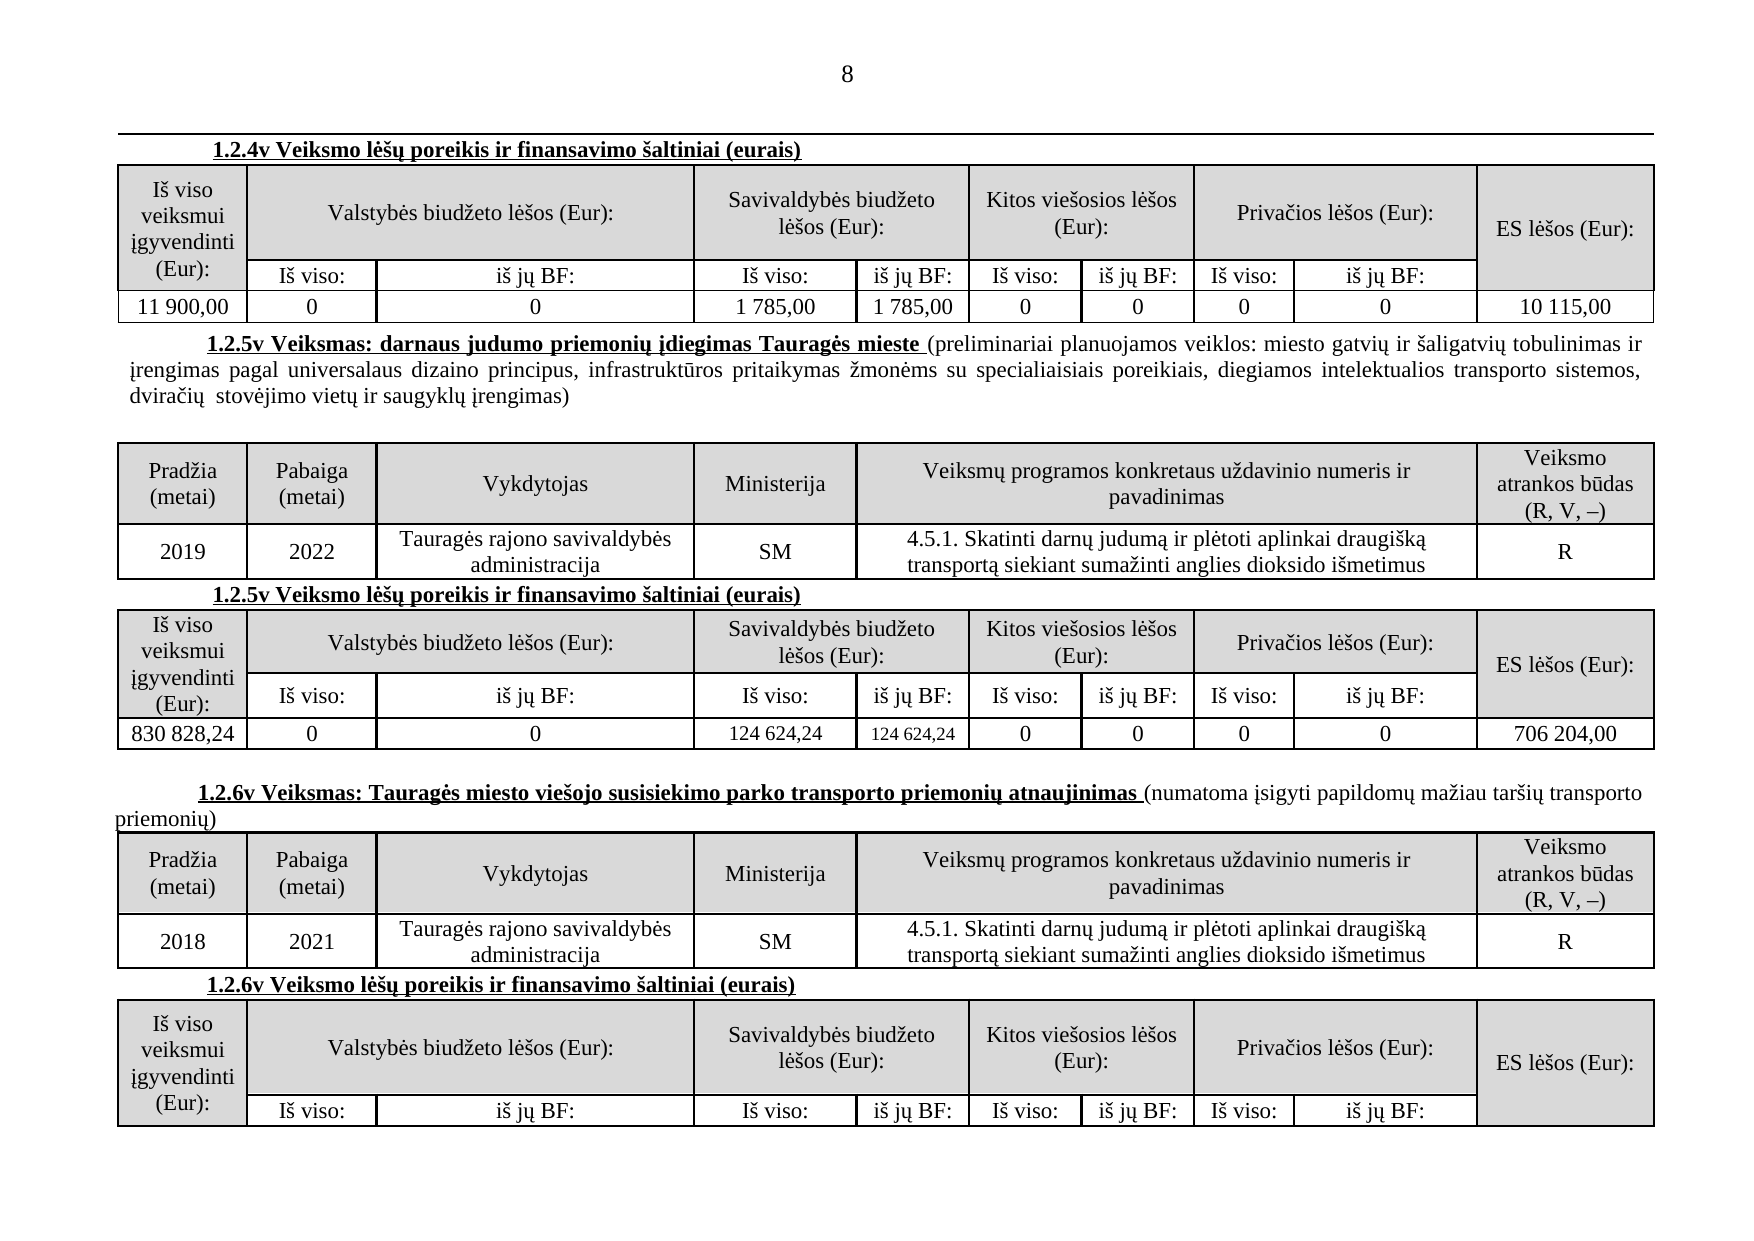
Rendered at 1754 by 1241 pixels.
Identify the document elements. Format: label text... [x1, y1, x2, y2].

table_cell Pradžia (metai) [119, 834, 246, 912]
table_cell Vykdytojas [378, 444, 693, 523]
table_cell 10 115,00 [1478, 291, 1653, 322]
table_cell Iš viso: [970, 674, 1080, 717]
table_cell Iš viso: [1195, 1096, 1293, 1125]
table_cell Ministerija [695, 444, 855, 523]
table_cell R [1478, 525, 1653, 578]
table_cell Vykdytojas [378, 834, 693, 912]
table_cell 0 [1195, 291, 1293, 322]
table_cell iš jų BF: [1083, 261, 1193, 290]
table_cell 2019 [119, 525, 246, 578]
table_cell Kitos viešosios lėšos (Eur): [970, 611, 1193, 672]
table_cell 4.5.1. Skatinti darnų judumą ir plėtoti aplinkai draugišką transportą siekiant sumažinti anglies dioksido išmetimus [858, 525, 1476, 578]
table_cell 0 [1195, 719, 1293, 748]
table_cell Privačios lėšos (Eur): [1195, 611, 1476, 672]
table_cell Iš viso veiksmui įgyvendinti (Eur): [119, 166, 246, 290]
table_cell 1.2.4v Veiksmo lėšų poreikis ir finansavimo šaltiniai (eurais) [118, 135, 1654, 164]
table_cell Iš viso: [695, 674, 855, 717]
table_cell Iš viso: [970, 261, 1080, 290]
table_cell Veiksmų programos konkretaus uždavinio numeris ir pavadinimas [858, 444, 1476, 523]
table_cell 2021 [248, 915, 375, 967]
table_cell SM [695, 525, 855, 578]
table_cell iš jų BF: [858, 261, 968, 290]
table_cell ES lėšos (Eur): [1478, 1001, 1653, 1125]
table_cell ES lėšos (Eur): [1478, 611, 1653, 717]
table_cell Iš viso: [970, 1096, 1080, 1125]
table_cell Valstybės biudžeto lėšos (Eur): [248, 611, 693, 672]
table_cell Savivaldybės biudžeto lėšos (Eur): [695, 611, 968, 672]
table_cell Privačios lėšos (Eur): [1195, 1001, 1476, 1093]
table_cell 0 [1295, 719, 1476, 748]
table_cell Veiksmo atrankos būdas (R, V, –) [1478, 834, 1653, 912]
table_cell Iš viso: [695, 1096, 855, 1125]
table_cell Kitos viešosios lėšos (Eur): [970, 166, 1193, 259]
table_cell 706 204,00 [1478, 719, 1653, 748]
table_cell 0 [378, 291, 693, 322]
table_cell Iš viso: [248, 674, 375, 717]
table_cell Kitos viešosios lėšos (Eur): [970, 1001, 1193, 1093]
table_cell iš jų BF: [378, 261, 693, 290]
table_cell Tauragės rajono savivaldybės administracija [378, 915, 693, 967]
table_cell Privačios lėšos (Eur): [1195, 166, 1476, 259]
table_cell SM [695, 915, 855, 967]
table_cell iš jų BF: [1083, 674, 1193, 717]
table_cell iš jų BF: [378, 1096, 693, 1125]
table_cell Pabaiga (metai) [248, 834, 375, 912]
table_cell 124 624,24 [695, 719, 855, 748]
table_cell 124 624,24 [858, 719, 968, 748]
table_cell Ministerija [695, 834, 855, 912]
table_cell 0 [248, 719, 375, 748]
table_cell ES lėšos (Eur): [1478, 166, 1653, 290]
table_cell Iš viso: [248, 1096, 375, 1125]
table_cell Iš viso veiksmui įgyvendinti (Eur): [119, 1001, 246, 1125]
table_cell 11 900,00 [119, 291, 246, 322]
table_cell Iš viso veiksmui įgyvendinti (Eur): [119, 611, 246, 717]
table_cell Veiksmų programos konkretaus uždavinio numeris ir pavadinimas [858, 834, 1476, 912]
table_cell 0 [1083, 719, 1193, 748]
table_cell iš jų BF: [858, 1096, 968, 1125]
table_cell iš jų BF: [1295, 261, 1476, 290]
table_cell 2022 [248, 525, 375, 578]
table_cell iš jų BF: [378, 674, 693, 717]
table_cell iš jų BF: [1295, 1096, 1476, 1125]
table_cell Tauragės rajono savivaldybės administracija [378, 525, 693, 578]
table_cell Valstybės biudžeto lėšos (Eur): [248, 166, 693, 259]
table_cell Iš viso: [1195, 674, 1293, 717]
table_cell iš jų BF: [1295, 674, 1476, 717]
table_cell Pabaiga (metai) [248, 444, 375, 523]
table_cell 0 [970, 291, 1080, 322]
table_cell 0 [970, 719, 1080, 748]
table_cell Pradžia (metai) [119, 444, 246, 523]
table_cell Iš viso: [1195, 261, 1293, 290]
table_cell 830 828,24 [119, 719, 246, 748]
table_cell 1 785,00 [695, 291, 855, 322]
table_cell Savivaldybės biudžeto lėšos (Eur): [695, 166, 968, 259]
table_cell 1.2.5v Veiksmas: darnaus judumo priemonių įdiegimas Tauragės mieste (preliminariai planuojamos veiklos: miesto gatvių ir šaligatvių tobulinimas ir įrengimas pagal universalaus dizaino principus, infrastruktūros pritaikymas žmonėms su specialiaisiais poreikiais, diegiamos intelektualios transporto sistemos, dviračių stovėjimo vietų ir saugyklų įrengimas) [118, 323, 1654, 442]
table_cell Savivaldybės biudžeto lėšos (Eur): [695, 1001, 968, 1093]
table_cell Iš viso: [248, 261, 375, 290]
table_cell 0 [378, 719, 693, 748]
table_cell R [1478, 915, 1653, 967]
table_cell 4.5.1. Skatinti darnų judumą ir plėtoti aplinkai draugišką transportą siekiant sumažinti anglies dioksido išmetimus [858, 915, 1476, 967]
table_cell 1.2.5v Veiksmo lėšų poreikis ir finansavimo šaltiniai (eurais) [118, 580, 1654, 609]
table_cell 2018 [119, 915, 246, 967]
table_cell iš jų BF: [858, 674, 968, 717]
table_cell 1.2.6v Veiksmo lėšų poreikis ir finansavimo šaltiniai (eurais) [118, 969, 1654, 998]
table_cell 0 [248, 291, 375, 322]
table_header 1.2.6v Veiksmas: Tauragės miesto viešojo susisiekimo parko transporto priemonių atnaujinimas (numatoma įsigyti papildomų mažiau taršių transporto priemonių) [118, 779, 1654, 831]
table_cell 0 [1295, 291, 1476, 322]
table_cell Valstybės biudžeto lėšos (Eur): [248, 1001, 693, 1093]
table_cell 0 [1083, 291, 1193, 322]
table_cell iš jų BF: [1083, 1096, 1193, 1125]
table_cell Veiksmo atrankos būdas (R, V, –) [1478, 444, 1653, 523]
table_cell Iš viso: [695, 261, 855, 290]
table_cell 1 785,00 [858, 291, 968, 322]
